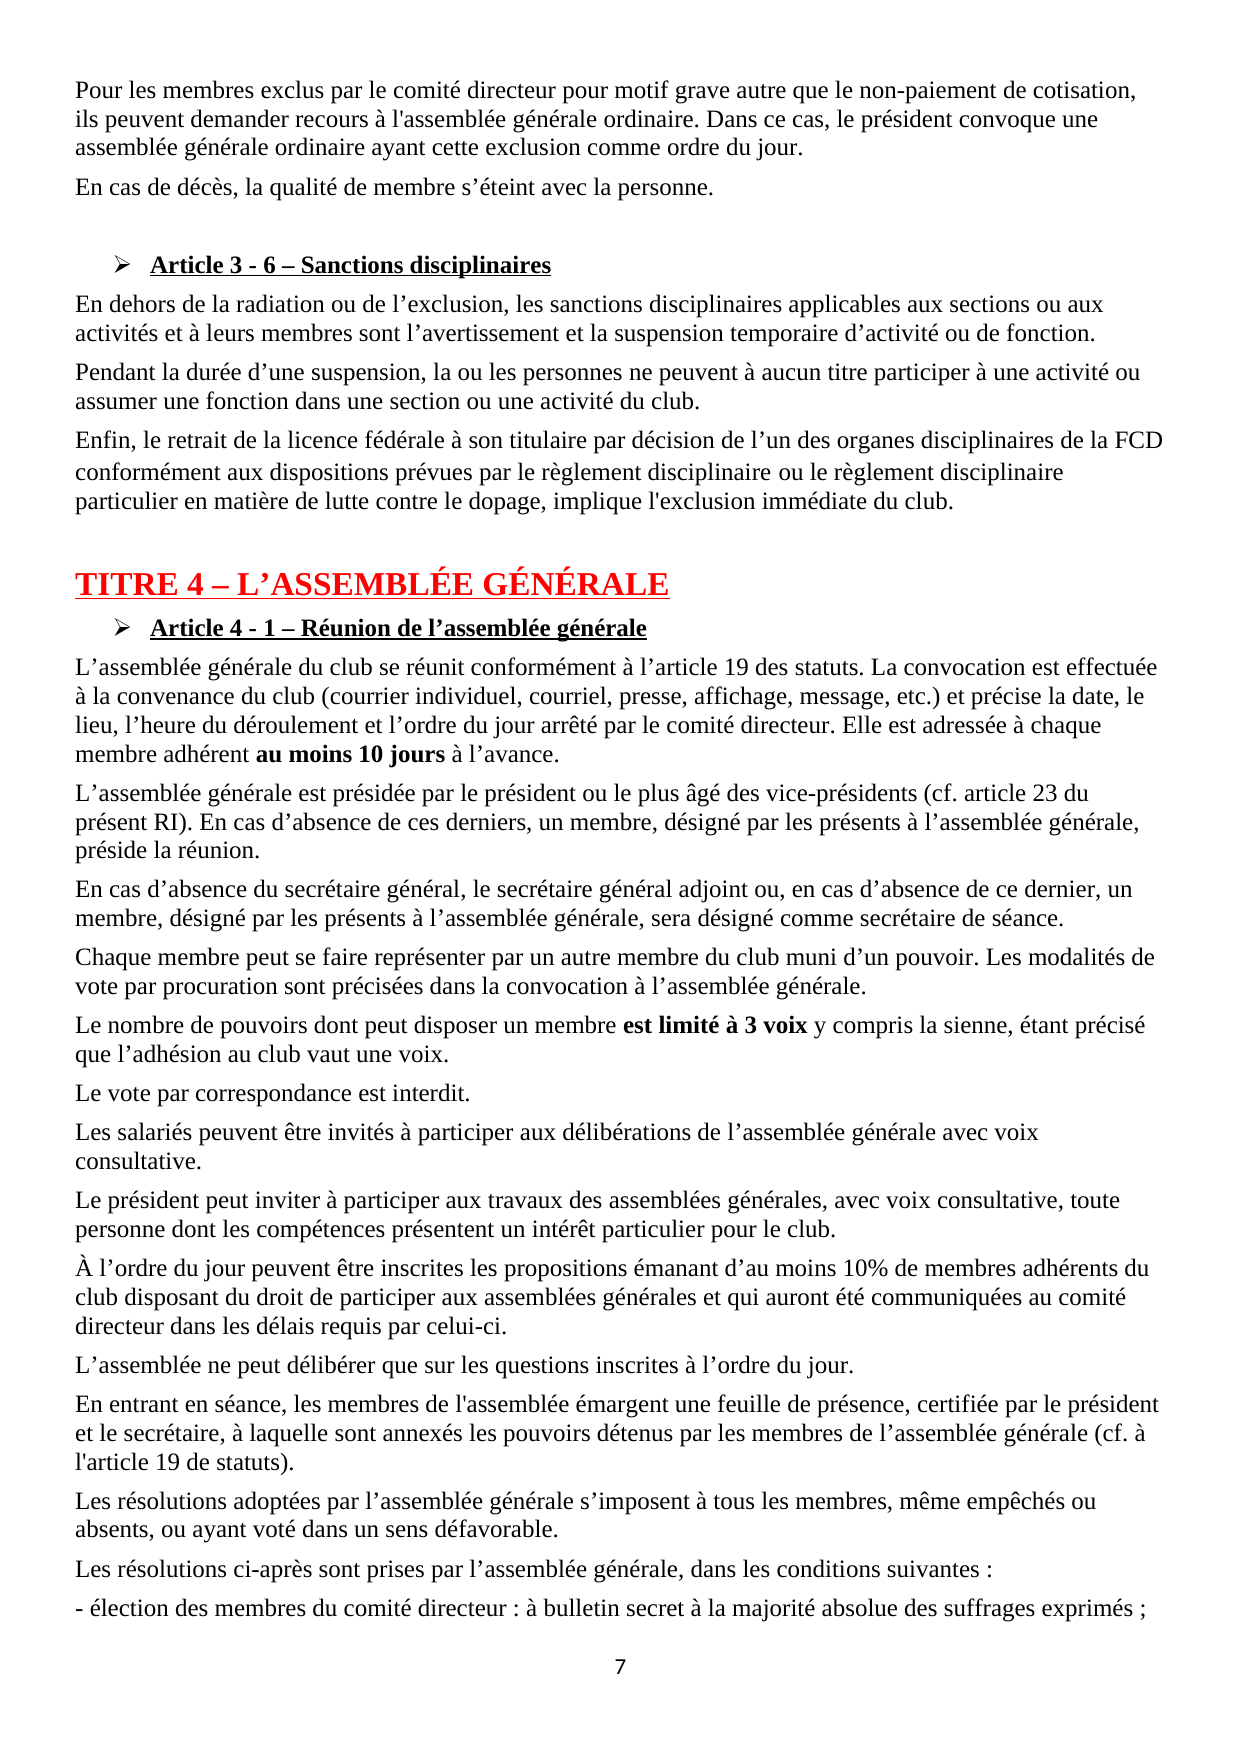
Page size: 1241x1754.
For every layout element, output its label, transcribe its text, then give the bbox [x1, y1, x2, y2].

text - élection des membres du comité directeur : à bulletin secret à la majorité absolue des suffrages exprimés ; [75, 1593, 1165, 1622]
list Article 3 - 6 – Sanctions disciplinaires [112, 250, 1165, 279]
text En cas d’absence du secrétaire général, le secrétaire général adjoint ou, en cas d’absence de ce dernier, un membre, désigné par les présents à l’assemblée générale, sera désigné comme secrétaire de séance. [75, 874, 1165, 932]
text À l’ordre du jour peuvent être inscrites les propositions émanant d’au moins 10% de membres adhérents du club disposant du droit de participer aux assemblées générales et qui auront été communiquées au comité directeur dans les délais requis par celui-ci. [75, 1253, 1165, 1339]
text L’assemblée générale est présidée par le président ou le plus âgé des vice-présidents (cf. article 23 du présent RI). En cas d’absence de ces derniers, un membre, désigné par les présents à l’assemblée générale, préside la réunion. [75, 778, 1165, 864]
text TITRE 4 – L’ASSEMBLÉE GÉNÉRALE [75, 564, 1165, 603]
text Chaque membre peut se faire représenter par un autre membre du club muni d’un pouvoir. Les modalités de vote par procuration sont précisées dans la convocation à l’assemblée générale. [75, 942, 1165, 1000]
text Le président peut inviter à participer aux travaux des assemblées générales, avec voix consultative, toute personne dont les compétences présentent un intérêt particulier pour le club. [75, 1185, 1165, 1243]
text Pour les membres exclus par le comité directeur pour motif grave autre que le non-paiement de cotisation, ils peuvent demander recours à l'assemblée générale ordinaire. Dans ce cas, le président convoque une assemblée générale ordinaire ayant cette exclusion comme ordre du jour. [75, 75, 1165, 161]
text En dehors de la radiation ou de l’exclusion, les sanctions disciplinaires applicables aux sections ou aux activités et à leurs membres sont l’avertissement et la suspension temporaire d’activité ou de fonction. [75, 289, 1165, 347]
text Pendant la durée d’une suspension, la ou les personnes ne peuvent à aucun titre participer à une activité ou assumer une fonction dans une section ou une activité du club. [75, 357, 1165, 414]
text L’assemblée générale du club se réunit conformément à l’article 19 des statuts. La convocation est effectuée à la convenance du club (courrier individuel, courriel, presse, affichage, message, etc.) et précise la date, le lieu, l’heure du déroulement et l’ordre du jour arrêté par le comité directeur. Elle est adressée à chaque membre adhérent au moins 10 jours à l’avance. [75, 652, 1165, 767]
list Article 4 - 1 – Réunion de l’assemblée générale [112, 613, 1165, 642]
text L’assemblée ne peut délibérer que sur les questions inscrites à l’ordre du jour. [75, 1350, 1165, 1379]
text En cas de décès, la qualité de membre s’éteint avec la personne. [75, 172, 1165, 200]
text Le nombre de pouvoirs dont peut disposer un membre est limité à 3 voix y compris la sienne, étant précisé que l’adhésion au club vaut une voix. [75, 1010, 1165, 1068]
text Le vote par correspondance est interdit. [75, 1078, 1165, 1107]
text Les résolutions ci-après sont prises par l’assemblée générale, dans les conditions suivantes : [75, 1554, 1165, 1582]
text En entrant en séance, les membres de l'assemblée émargent une feuille de présence, certifiée par le président et le secrétaire, à laquelle sont annexés les pouvoirs détenus par les membres de l’assemblée générale (cf. à l'article 19 de statuts). [75, 1389, 1165, 1475]
text Les résolutions adoptées par l’assemblée générale s’imposent à tous les membres, même empêchés ou absents, ou ayant voté dans un sens défavorable. [75, 1486, 1165, 1543]
text Enfin, le retrait de la licence fédérale à son titulaire par décision de l’un des organes disciplinaires de la FCD conformément aux dispositions prévues par le règlement disciplinaire ou le règlement disciplinaire particulier en matière de lutte contre le dopage, implique l'exclusion immédiate du club. [75, 425, 1165, 515]
text Les salariés peuvent être invités à participer aux délibérations de l’assemblée générale avec voix consultative. [75, 1117, 1165, 1175]
